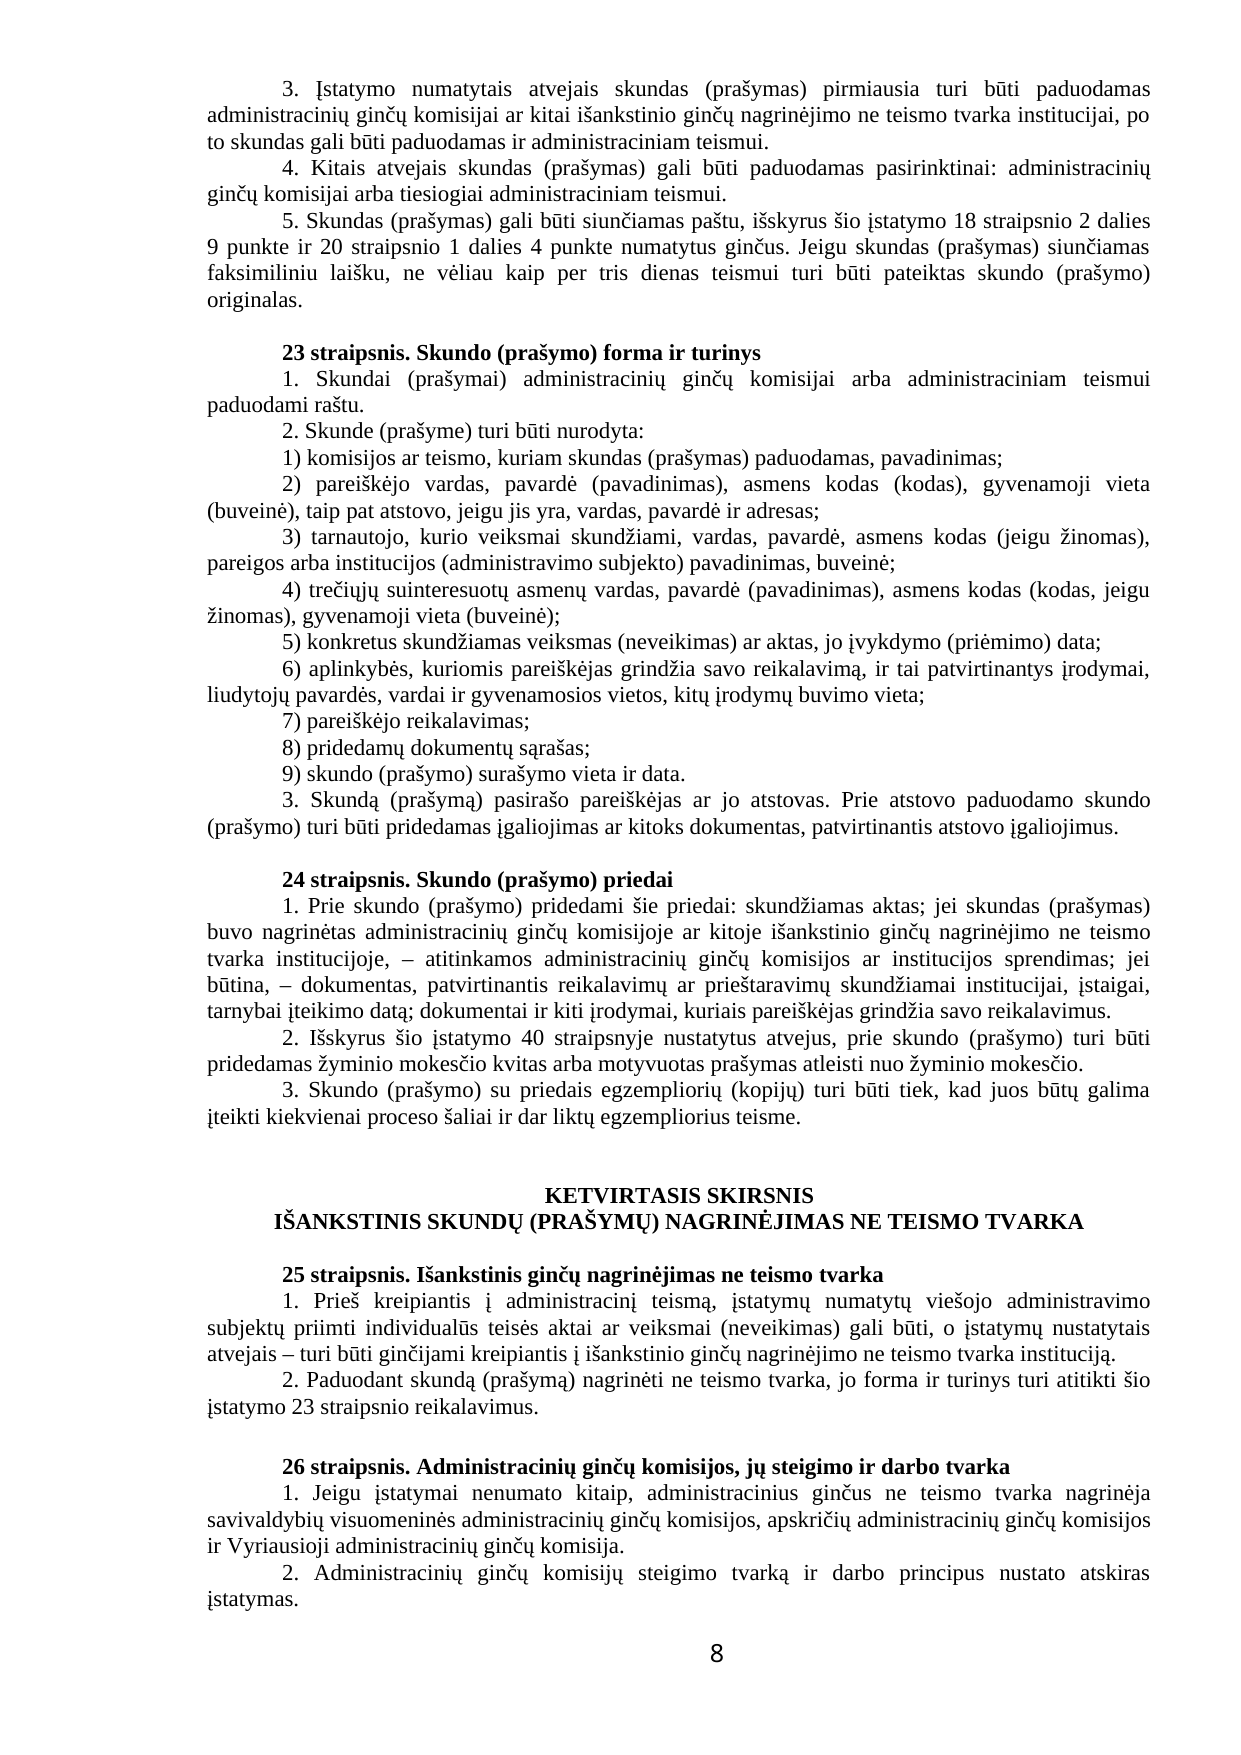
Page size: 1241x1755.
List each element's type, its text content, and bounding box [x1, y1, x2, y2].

text 26 straipsnis. Administracinių ginčų komisijos, jų steigimo ir darbo tvarka [207, 1453, 1152, 1479]
text 3. Skundą (prašymą) pasirašo pareiškėjas ar jo atstovas. Prie atstovo paduodamo skundo (prašymo) turi būti pridedamas įgaliojimas ar kitoks dokumentas, patvirtinantis atstovo įgaliojimus. [207, 787, 1152, 839]
text 8) pridedamų dokumentų sąrašas; [207, 734, 1152, 760]
text 7) pareiškėjo reikalavimas; [207, 707, 1152, 734]
text 5. Skundas (prašymas) gali būti siunčiamas paštu, išskyrus šio įstatymo 18 straipsnio 2 dalies 9 punkte ir 20 straipsnio 1 dalies 4 punkte numatytus ginčus. Jeigu skundas (prašymas) siunčiamas faksimiliniu laišku, ne vėliau kaip per tris dienas teismui turi būti pateiktas skundo (prašymo) originalas. [207, 207, 1152, 312]
text 1) komisijos ar teismo, kuriam skundas (prašymas) paduodamas, pavadinimas; [207, 444, 1152, 470]
text 3. Įstatymo numatytais atvejais skundas (prašymas) pirmiausia turi būti paduodamas administracinių ginčų komisijai ar kitai išankstinio ginčų nagrinėjimo ne teismo tvarka institucijai, po to skundas gali būti paduodamas ir administraciniam teismui. [207, 75, 1152, 154]
text 24 straipsnis. Skundo (prašymo) priedai [207, 866, 1152, 892]
text 4) trečiųjų suinteresuotų asmenų vardas, pavardė (pavadinimas), asmens kodas (kodas, jeigu žinomas), gyvenamoji vieta (buveinė); [207, 576, 1152, 628]
text 3) tarnautojo, kurio veiksmai skundžiami, vardas, pavardė, asmens kodas (jeigu žinomas), pareigos arba institucijos (administravimo subjekto) pavadinimas, buveinė; [207, 523, 1152, 576]
text 2. Išskyrus šio įstatymo 40 straipsnyje nustatytus atvejus, prie skundo (prašymo) turi būti pridedamas žyminio mokesčio kvitas arba motyvuotas prašymas atleisti nuo žyminio mokesčio. [207, 1024, 1152, 1076]
text 3. Skundo (prašymo) su priedais egzempliorių (kopijų) turi būti tiek, kad juos būtų galima įteikti kiekvienai proceso šaliai ir dar liktų egzempliorius teisme. [207, 1076, 1152, 1129]
text 9) skundo (prašymo) surašymo vieta ir data. [207, 760, 1152, 787]
text 25 straipsnis. Išankstinis ginčų nagrinėjimas ne teismo tvarka [207, 1261, 1152, 1287]
text 1. Prie skundo (prašymo) pridedami šie priedai: skundžiamas aktas; jei skundas (prašymas) buvo nagrinėtas administracinių ginčų komisijoje ar kitoje išankstinio ginčų nagrinėjimo ne teismo tvarka institucijoje, – atitinkamos administracinių ginčų komisijos ar institucijos sprendimas; jei būtina, – dokumentas, patvirtinantis reikalavimų ar prieštaravimų skundžiamai institucijai, įstaigai, tarnybai įteikimo datą; dokumentai ir kiti įrodymai, kuriais pareiškėjas grindžia savo reikalavimus. [207, 892, 1152, 1024]
text IŠANKSTINIS SKUNDŲ (PRAŠYMŲ) NAGRINĖJIMAS NE TEISMO TVARKA [207, 1208, 1152, 1234]
text 1. Jeigu įstatymai nenumato kitaip, administracinius ginčus ne teismo tvarka nagrinėja savivaldybių visuomeninės administracinių ginčų komisijos, apskričių administracinių ginčų komisijos ir Vyriausioji administracinių ginčų komisija. [207, 1479, 1152, 1558]
text 2. Paduodant skundą (prašymą) nagrinėti ne teismo tvarka, jo forma ir turinys turi atitikti šio įstatymo 23 straipsnio reikalavimus. [207, 1366, 1152, 1419]
text KETVIRTASIS SKIRSNIS [207, 1182, 1152, 1208]
text 1. Prieš kreipiantis į administracinį teismą, įstatymų numatytų viešojo administravimo subjektų priimti individualūs teisės aktai ar veiksmai (neveikimas) gali būti, o įstatymų nustatytais atvejais – turi būti ginčijami kreipiantis į išankstinio ginčų nagrinėjimo ne teismo tvarka instituciją. [207, 1287, 1152, 1366]
text 2. Administracinių ginčų komisijų steigimo tvarką ir darbo principus nustato atskiras įstatymas. [207, 1558, 1152, 1611]
text 2) pareiškėjo vardas, pavardė (pavadinimas), asmens kodas (kodas), gyvenamoji vieta (buveinė), taip pat atstovo, jeigu jis yra, vardas, pavardė ir adresas; [207, 470, 1152, 523]
text 1. Skundai (prašymai) administracinių ginčų komisijai arba administraciniam teismui paduodami raštu. [207, 365, 1152, 418]
text 5) konkretus skundžiamas veiksmas (neveikimas) ar aktas, jo įvykdymo (priėmimo) data; [207, 628, 1152, 655]
text 2. Skunde (prašyme) turi būti nurodyta: [207, 418, 1152, 444]
text 4. Kitais atvejais skundas (prašymas) gali būti paduodamas pasirinktinai: administracinių ginčų komisijai arba tiesiogiai administraciniam teismui. [207, 154, 1152, 207]
text 6) aplinkybės, kuriomis pareiškėjas grindžia savo reikalavimą, ir tai patvirtinantys įrodymai, liudytojų pavardės, vardai ir gyvenamosios vietos, kitų įrodymų buvimo vieta; [207, 655, 1152, 707]
text 23 straipsnis. Skundo (prašymo) forma ir turinys [207, 338, 1152, 365]
